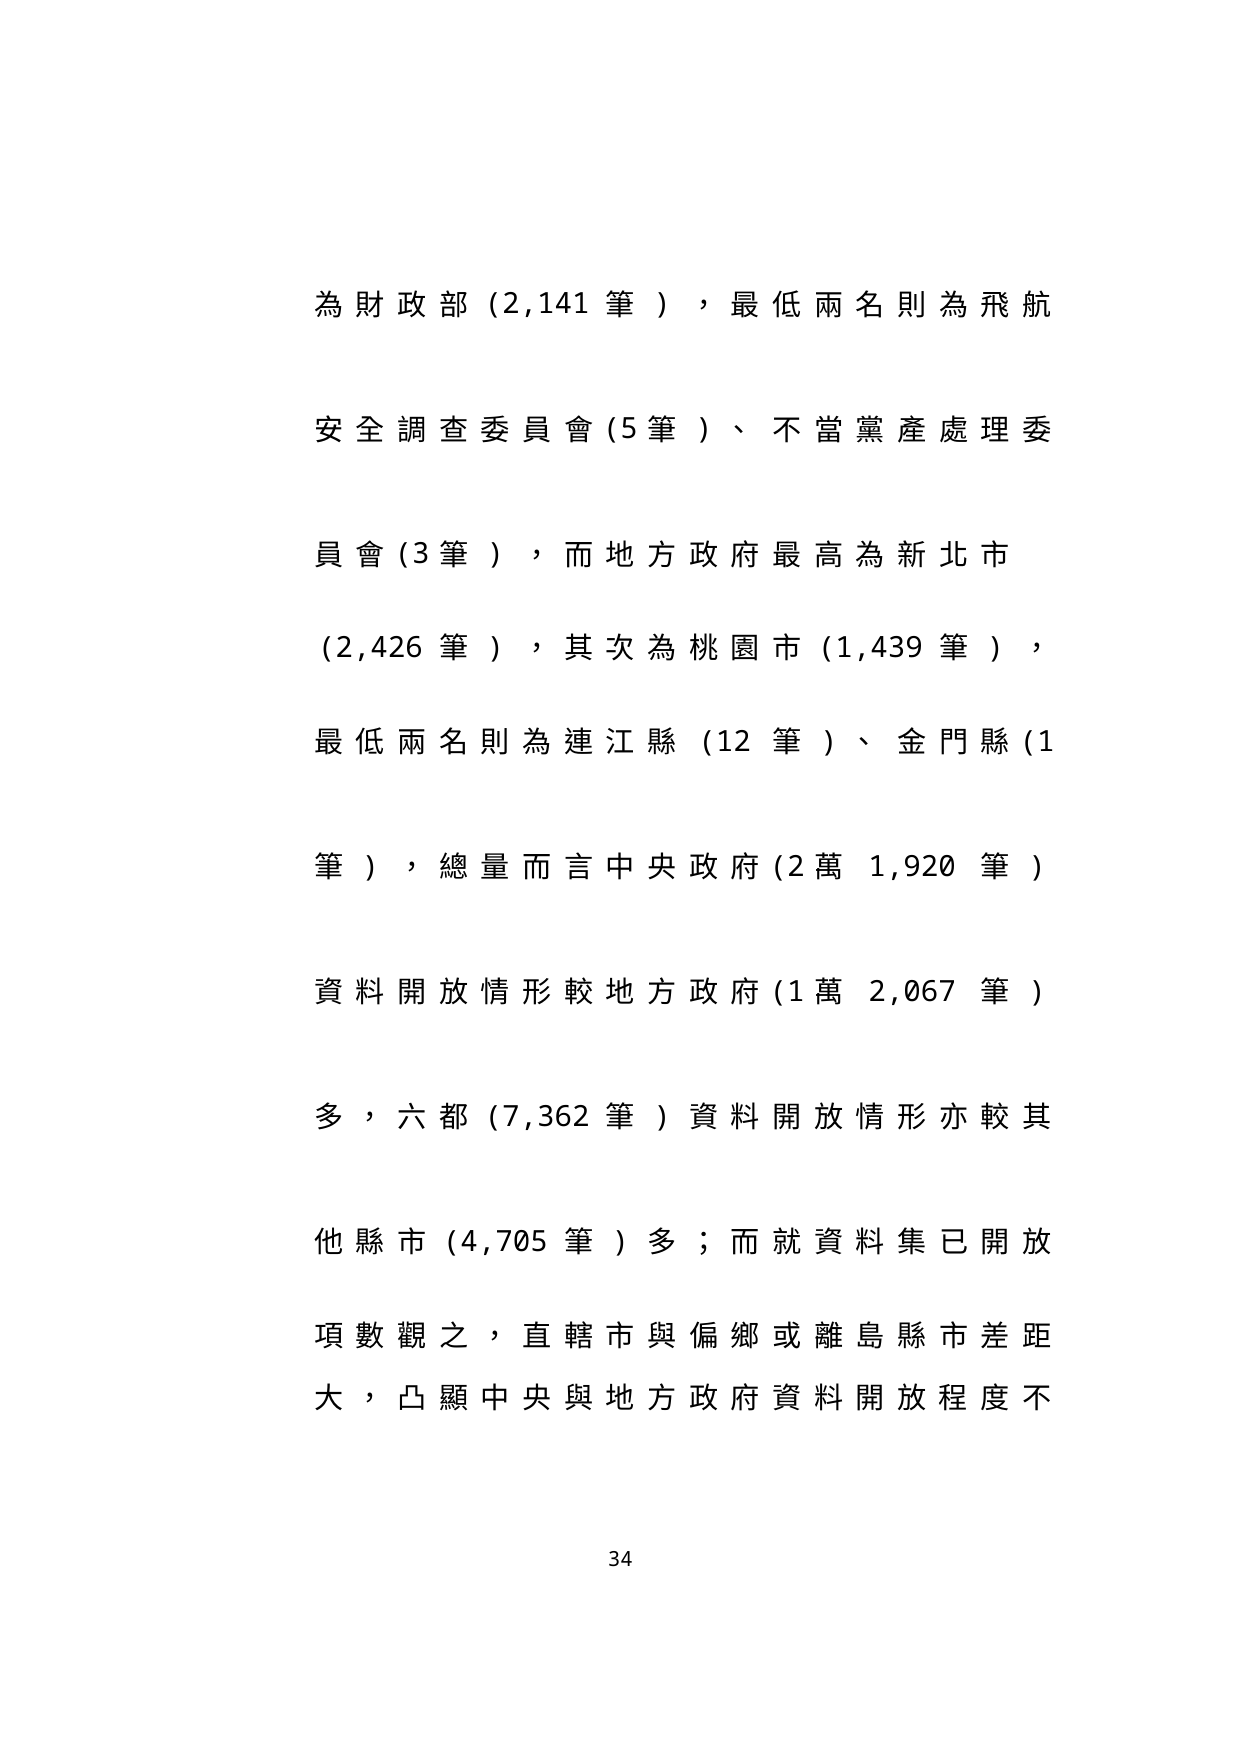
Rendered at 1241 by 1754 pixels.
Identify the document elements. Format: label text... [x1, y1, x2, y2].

text 據國發會提供資料觀之，截至107 年6月底國發會之政府資料開放平台(https://dada.gov.tw)，行政院所屬機關已累計資料集開放項數逾2萬1,920筆，包含多項高應用潛力資料，如氣象觀測資料、空氣品質即時污染指標、旅遊路線、環境輻射偵測等。至於地方政府方面，22 個地方政府中已累計資料集開放項數逾1萬2,067筆，其中 15 個地方政府自行架設資料開放平台，其餘7 個地方政府則將資料提供於國發會所架設之政府資料開放平台上。由各機關資料集開放數量觀之，中央機關最高為經濟部(2,559筆)，其次為財政部(2,141筆)，最低兩名則為飛航安全調查委員會(5筆)、不當黨產處理委員會(3筆)，而地方政府最高為新北市(2,426筆)，其次為桃園市(1,439筆)，最低兩名則為連江縣(12筆)、金門縣(1筆)，總量而言中央政府(2萬1,920筆)資料開放情形較地方政府(1萬2,067筆)多，六都(7,362筆)資料開放情形亦較其他縣市(4,705筆)多；而就資料集已開放項數觀之，直轄市與偏鄉或離島縣市差距大，凸顯中央與地方政府資料開放程度不一，且存有城鄉落差(詳附表4-1及附表4-2)。 [271, 229, 1058, 1417]
